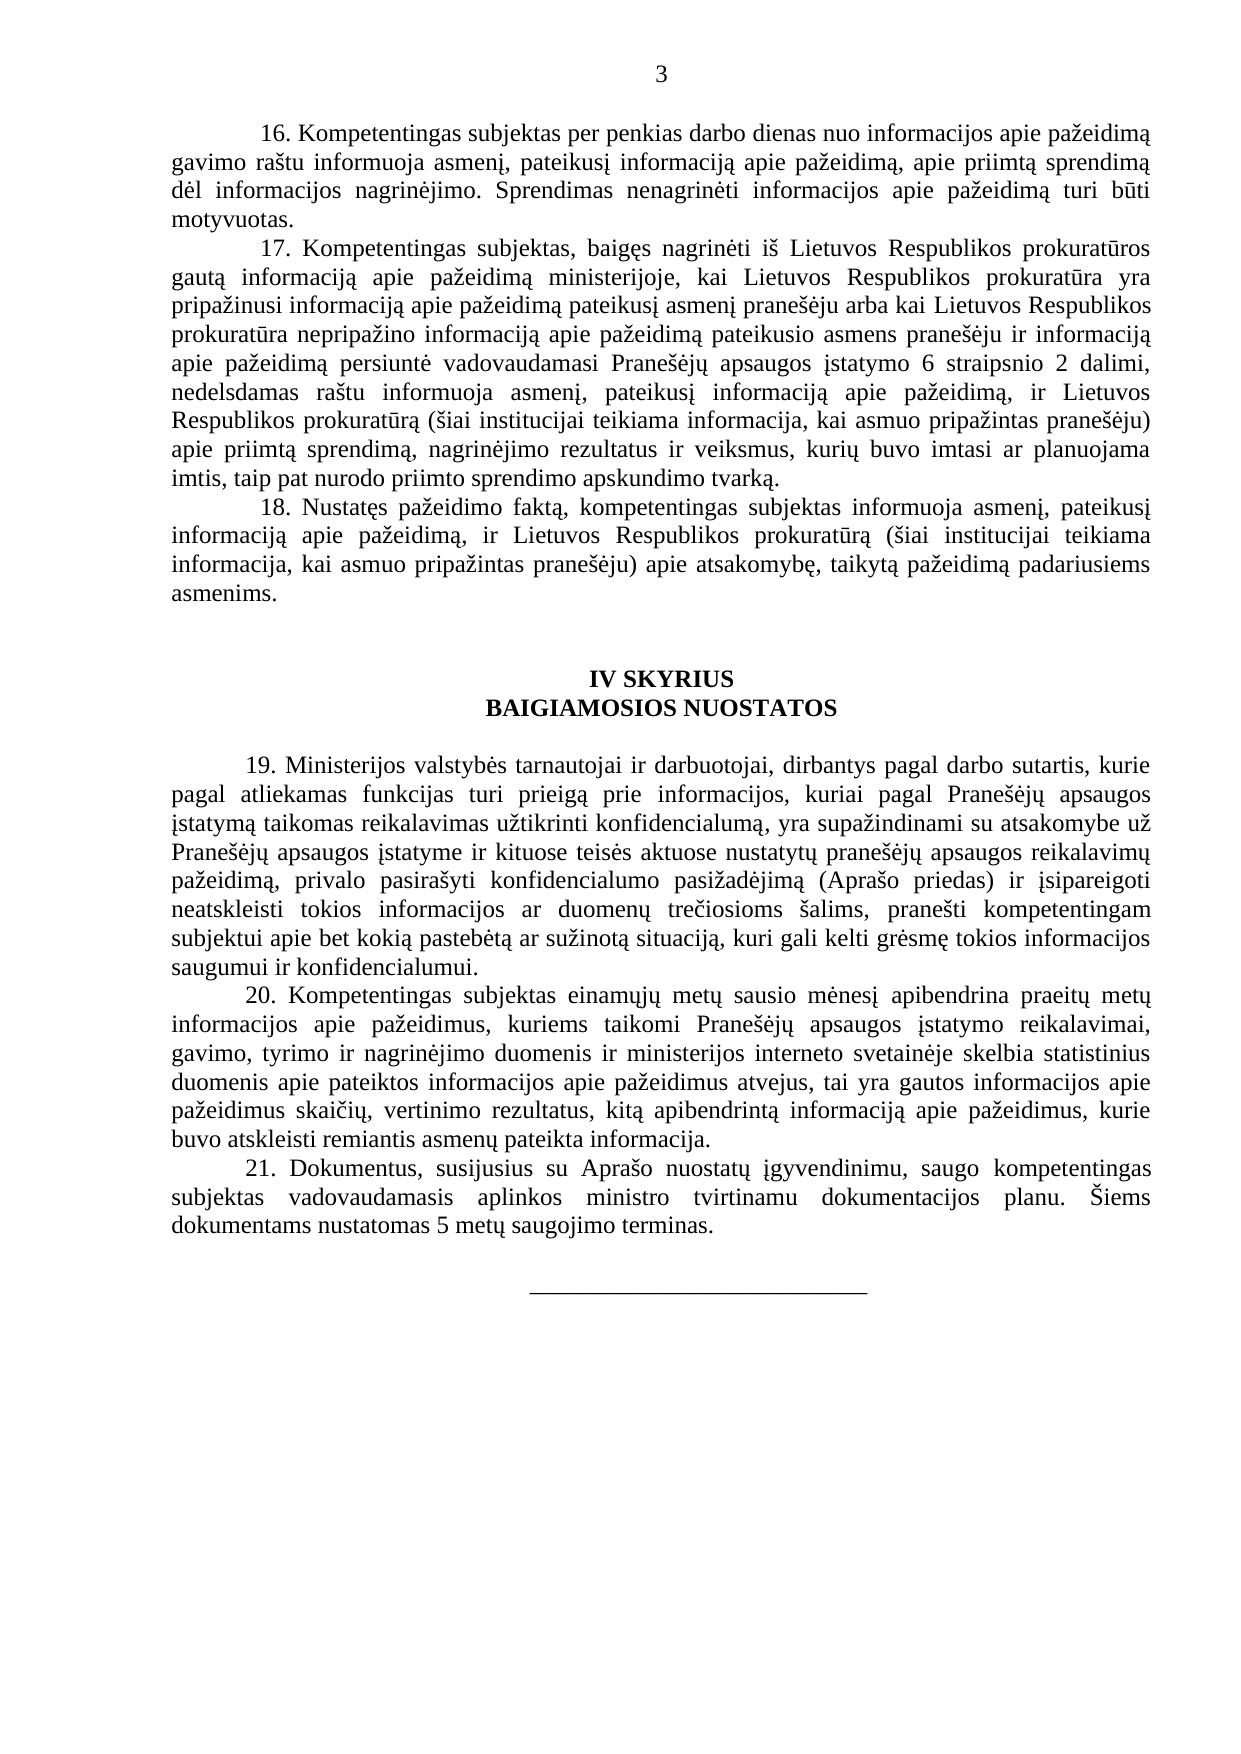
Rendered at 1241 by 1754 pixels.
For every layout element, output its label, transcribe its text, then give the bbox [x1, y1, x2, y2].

text 19. Ministerijos valstybės tarnautojai ir darbuotojai, dirbantys pagal darbo sutartis, kurie pagal atliekamas funkcijas turi prieigą prie informacijos, kuriai pagal Pranešėjų apsaugos įstatymą taikomas reikalavimas užtikrinti konfidencialumą, yra supažindinami su atsakomybe už Pranešėjų apsaugos įstatyme ir kituose teisės aktuose nustatytų pranešėjų apsaugos reikalavimų pažeidimą, privalo pasirašyti konfidencialumo pasižadėjimą (Aprašo priedas) ir įsipareigoti neatskleisti tokios informacijos ar duomenų trečiosioms šalims, pranešti kompetentingam subjektui apie bet kokią pastebėtą ar sužinotą situaciją, kuri gali kelti grėsmę tokios informacijos saugumui ir konfidencialumui. [171, 751, 1152, 981]
text 18. Nustatęs pažeidimo faktą, kompetentingas subjektas informuoja asmenį, pateikusį informaciją apie pažeidimą, ir Lietuvos Respublikos prokuratūrą (šiai institucijai teikiama informacija, kai asmuo pripažintas pranešėju) apie atsakomybę, taikytą pažeidimą padariusiems asmenims. [171, 492, 1152, 607]
text 16. Kompetentingas subjektas per penkias darbo dienas nuo informacijos apie pažeidimą gavimo raštu informuoja asmenį, pateikusį informaciją apie pažeidimą, apie priimtą sprendimą dėl informacijos nagrinėjimo. Sprendimas nenagrinėti informacijos apie pažeidimą turi būti motyvuotas. [171, 118, 1152, 233]
text 20. Kompetentingas subjektas einamųjų metų sausio mėnesį apibendrina praeitų metų informacijos apie pažeidimus, kuriems taikomi Pranešėjų apsaugos įstatymo reikalavimai, gavimo, tyrimo ir nagrinėjimo duomenis ir ministerijos interneto svetainėje skelbia statistinius duomenis apie pateiktos informacijos apie pažeidimus atvejus, tai yra gautos informacijos apie pažeidimus skaičių, vertinimo rezultatus, kitą apibendrintą informaciją apie pažeidimus, kurie buvo atskleisti remiantis asmenų pateikta informacija. [171, 981, 1152, 1153]
text 21. Dokumentus, susijusius su Aprašo nuostatų įgyvendinimu, saugo kompetentingas subjektas vadovaudamasis aplinkos ministro tvirtinamu dokumentacijos planu. Šiems dokumentams nustatomas 5 metų saugojimo terminas. [171, 1153, 1152, 1239]
text IV SKYRIUS [171, 664, 1152, 693]
text BAIGIAMOSIOS NUOSTATOS [171, 693, 1152, 722]
text 17. Kompetentingas subjektas, baigęs nagrinėti iš Lietuvos Respublikos prokuratūros gautą informaciją apie pažeidimą ministerijoje, kai Lietuvos Respublikos prokuratūra yra pripažinusi informaciją apie pažeidimą pateikusį asmenį pranešėju arba kai Lietuvos Respublikos prokuratūra nepripažino informaciją apie pažeidimą pateikusio asmens pranešėju ir informaciją apie pažeidimą persiuntė vadovaudamasi Pranešėjų apsaugos įstatymo 6 straipsnio 2 dalimi, nedelsdamas raštu informuoja asmenį, pateikusį informaciją apie pažeidimą, ir Lietuvos Respublikos prokuratūrą (šiai institucijai teikiama informacija, kai asmuo pripažintas pranešėju) apie priimtą sprendimą, nagrinėjimo rezultatus ir veiksmus, kurių buvo imtasi ar planuojama imtis, taip pat nurodo priimto sprendimo apskundimo tvarką. [171, 233, 1152, 492]
text ___________________________ [171, 1268, 1152, 1297]
